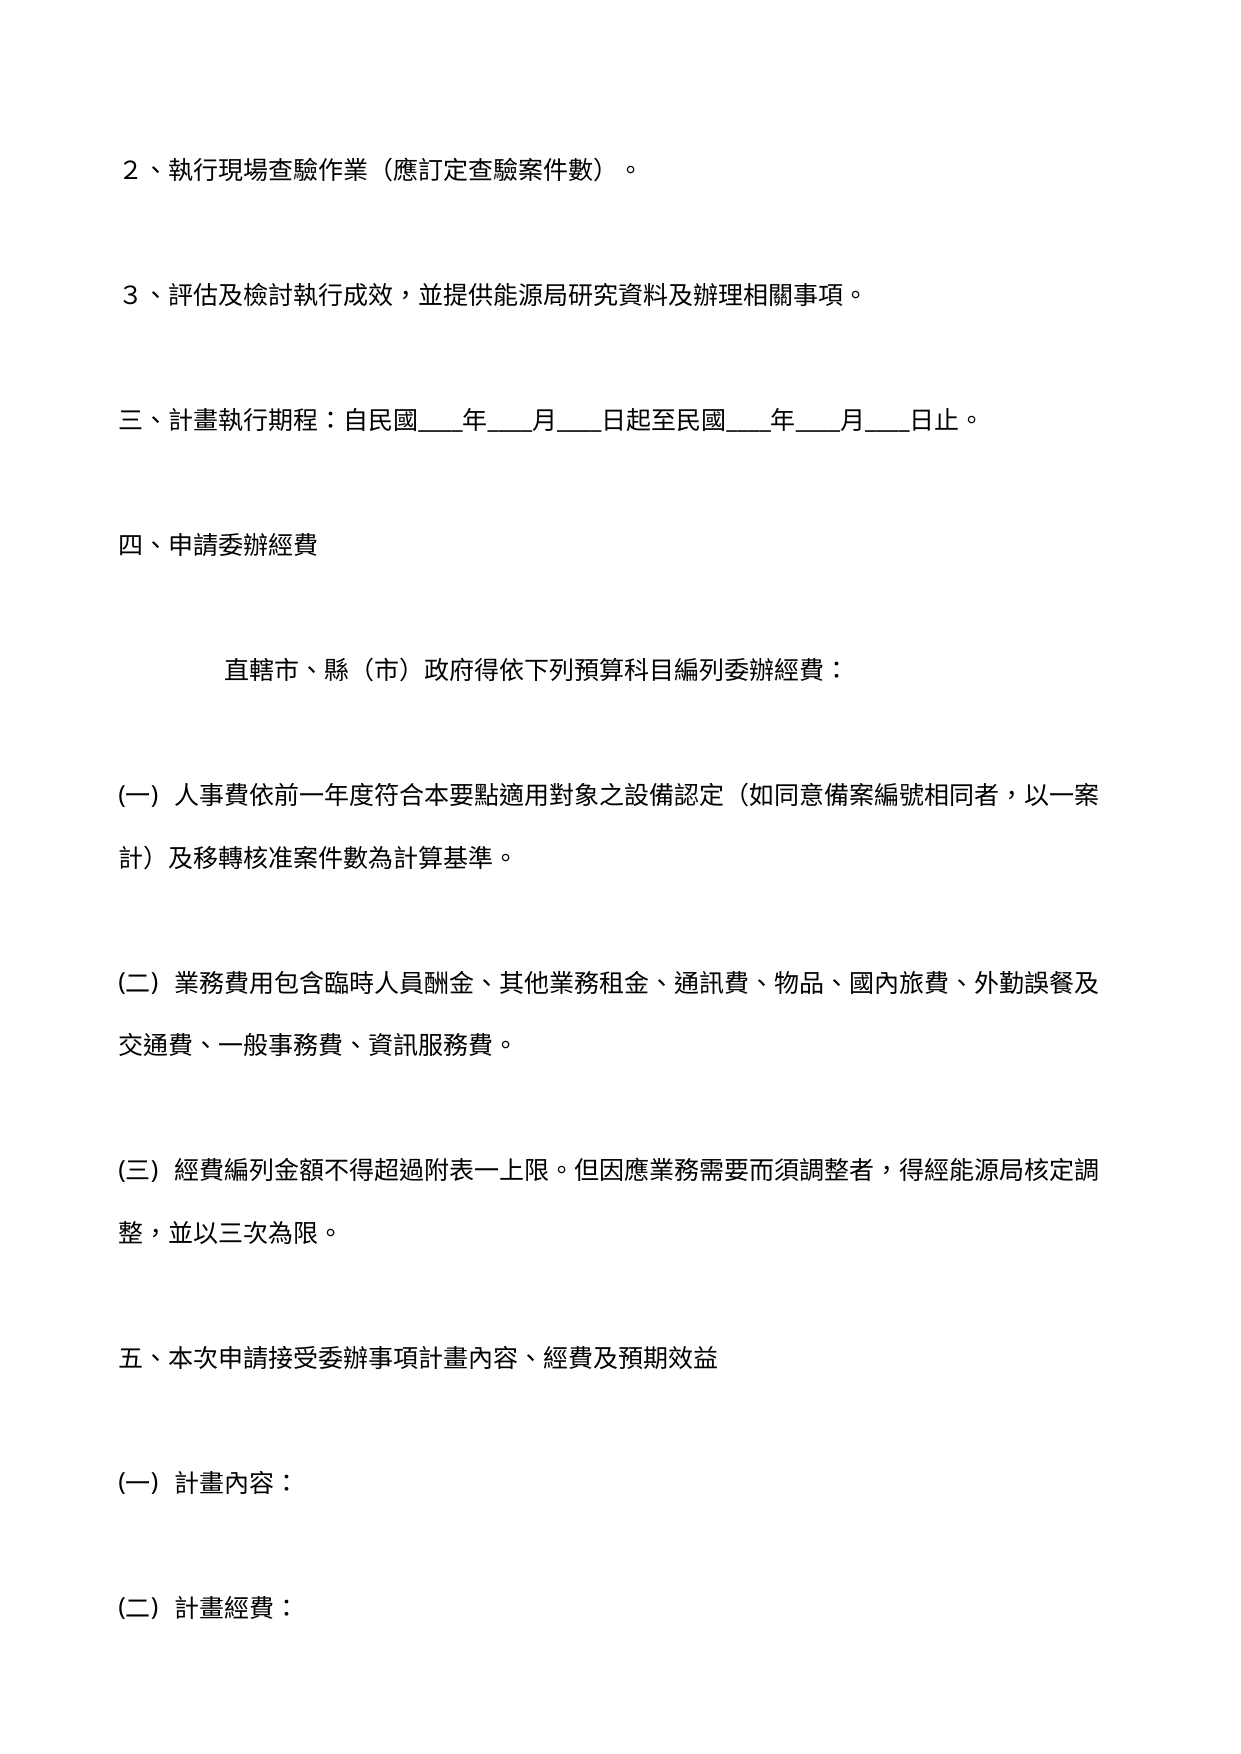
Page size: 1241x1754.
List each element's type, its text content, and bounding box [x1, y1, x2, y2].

text (二) 計畫經費： [118, 1564, 1122, 1627]
text (三) 經費編列金額不得超過附表一上限。但因應業務需要而須調整者，得經能源局核定調整，並以三次為限。 [118, 1127, 1122, 1252]
text 四、申請委辦經費 [118, 502, 1122, 564]
text ２、執行現場查驗作業（應訂定查驗案件數）。 [118, 127, 1122, 189]
text (一) 計畫內容： [118, 1439, 1122, 1502]
text 五、本次申請接受委辦事項計畫內容、經費及預期效益 [118, 1314, 1122, 1377]
text 三、計畫執行期程：自民國____年____月____日起至民國____年____月____日止。 [118, 377, 1122, 439]
text ３、評估及檢討執行成效，並提供能源局研究資料及辦理相關事項。 [118, 252, 1122, 314]
text (一) 人事費依前一年度符合本要點適用對象之設備認定（如同意備案編號相同者，以一案計）及移轉核准案件數為計算基準。 [118, 752, 1122, 877]
text (二) 業務費用包含臨時人員酬金、其他業務租金、通訊費、物品、國內旅費、外勤誤餐及交通費、一般事務費、資訊服務費。 [118, 939, 1122, 1064]
text 直轄市、縣（市）政府得依下列預算科目編列委辦經費： [118, 627, 1122, 689]
